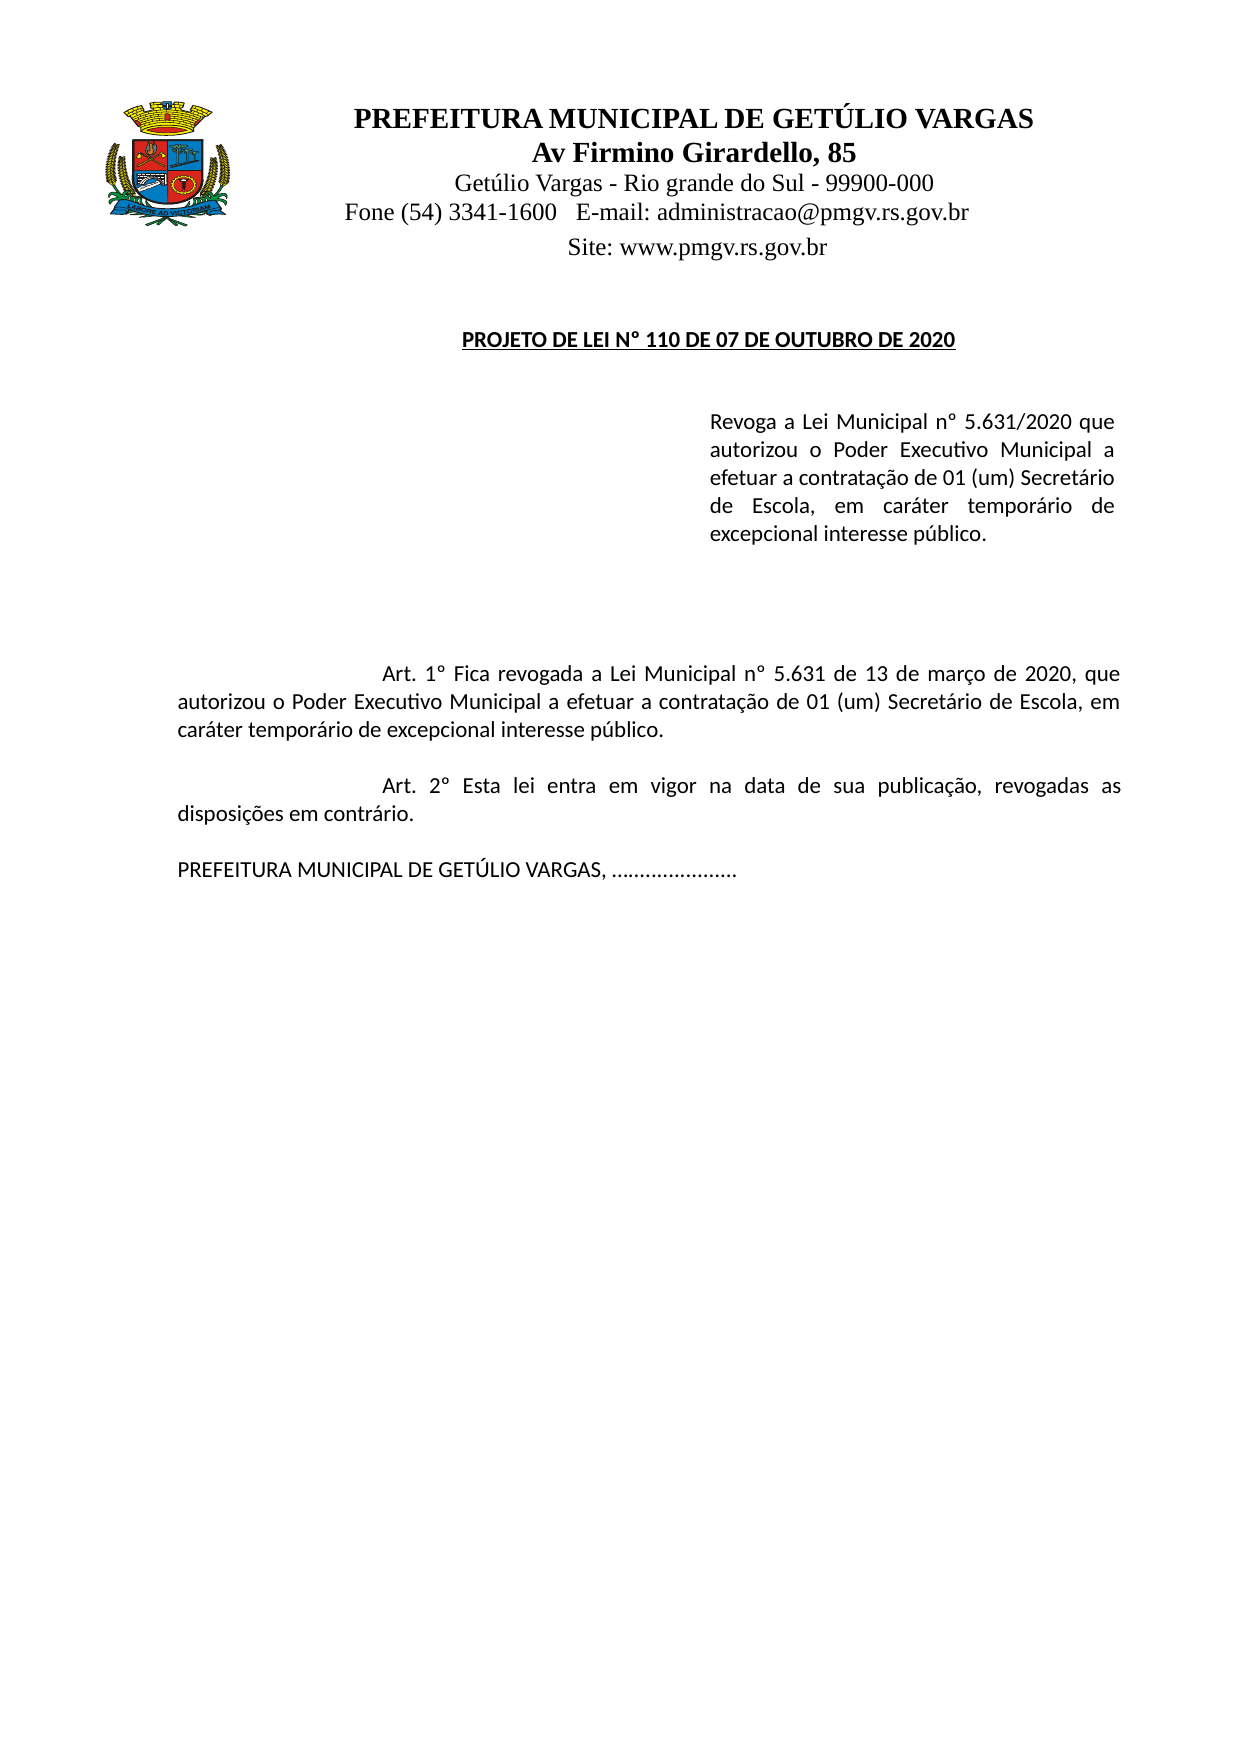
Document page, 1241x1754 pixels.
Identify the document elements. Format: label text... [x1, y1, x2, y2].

text PROJETO DE LEI Nº 110 DE 07 DE OUTUBRO DE 2020 [177, 325, 1240, 353]
text Art. 2º Esta lei entra em vigor na data de sua publicação, revogadas as disposições em contrário. [177, 771, 1122, 827]
text Art. 1º Fica revogada a Lei Municipal nº 5.631 de 13 de março de 2020, que autorizou o Poder Executivo Municipal a efetuar a contratação de 01 (um) Secretário de Escola, em caráter temporário de excepcional interesse público. [177, 659, 1122, 743]
text Revoga a Lei Municipal nº 5.631/2020 que autorizou o Poder Executivo Municipal a efetuar a contratação de 01 (um) Secretário de Escola, em caráter temporário de excepcional interesse público. [709, 407, 1115, 547]
text PREFEITURA MUNICIPAL DE GETÚLIO VARGAS, …................... [177, 827, 1122, 883]
